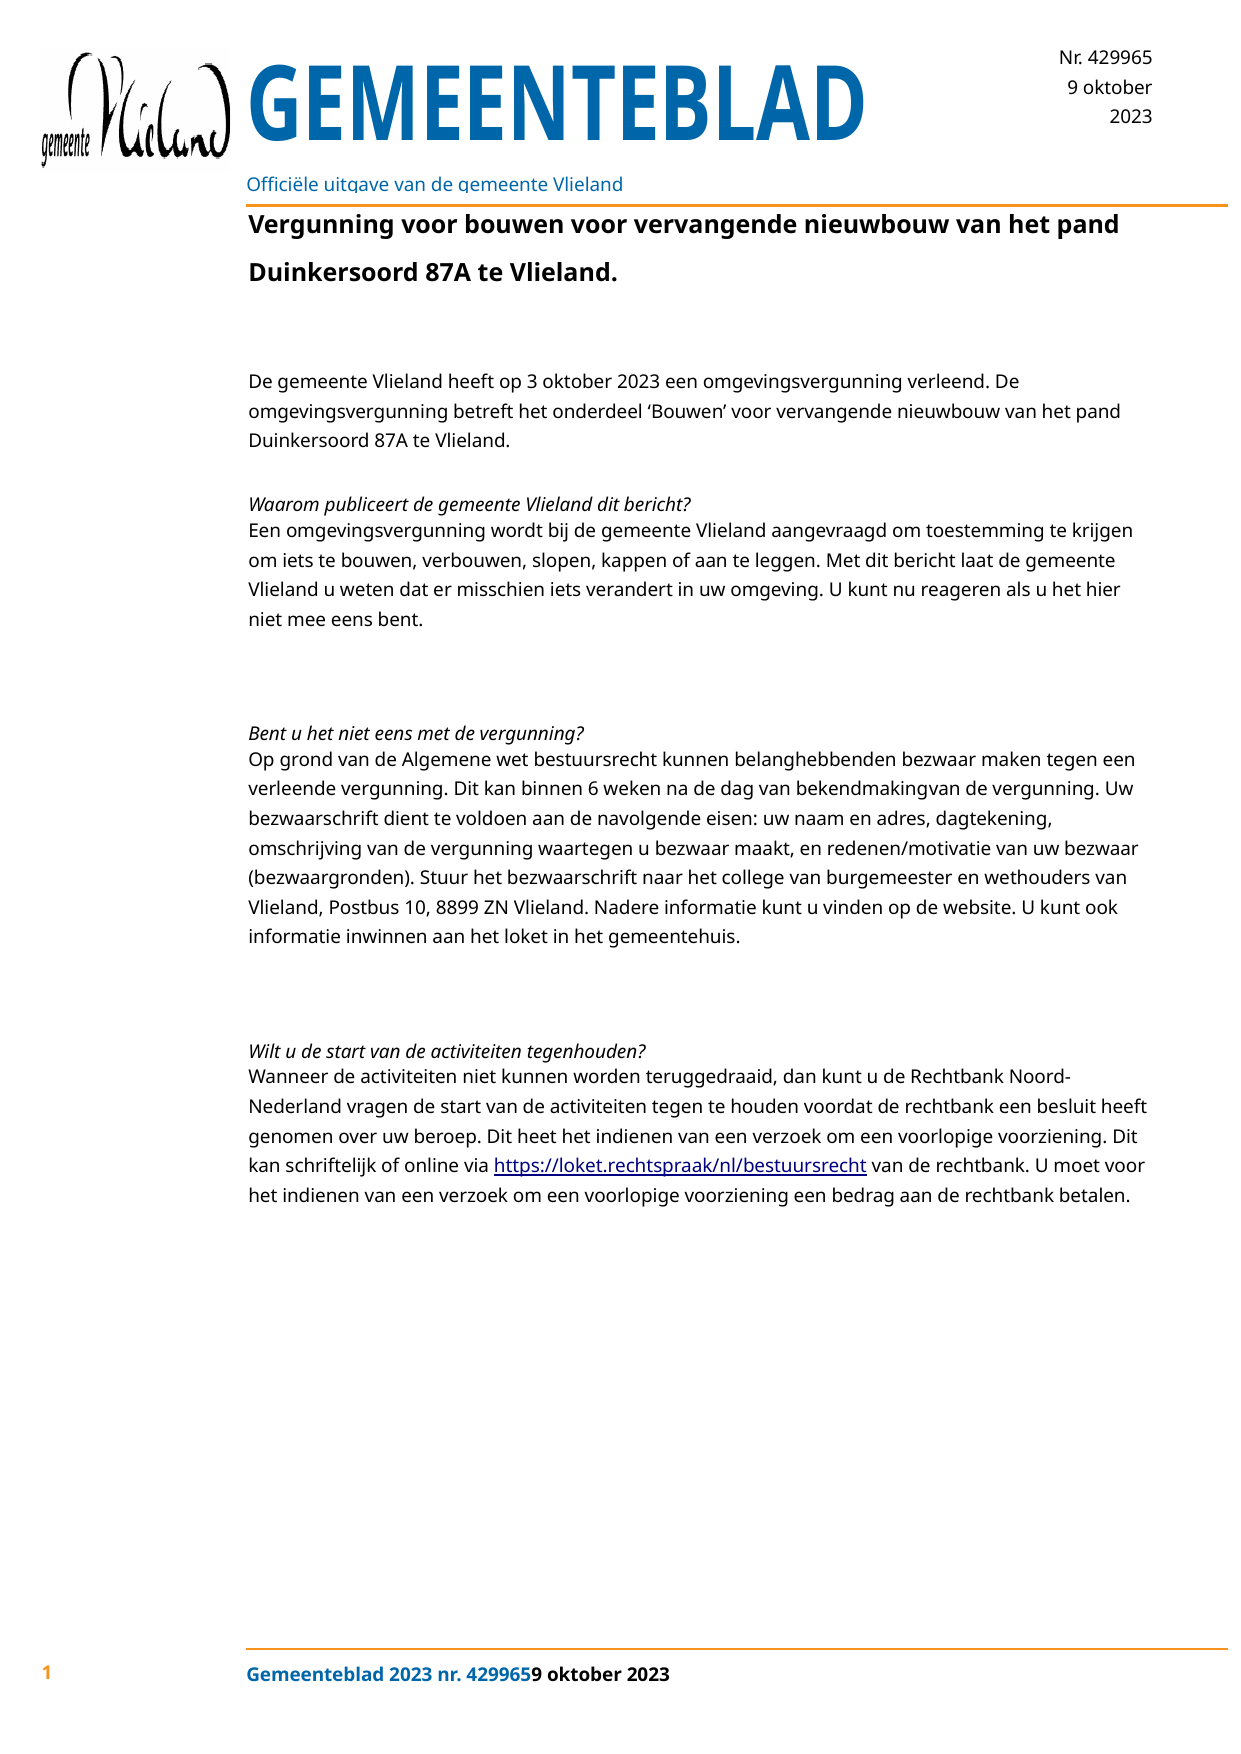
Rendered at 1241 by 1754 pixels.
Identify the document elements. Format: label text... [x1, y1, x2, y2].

text Wilt u de start van de activiteiten tegenhouden? [248, 1038, 1152, 1064]
text Een omgevingsvergunning wordt bij de gemeente Vlieland aangevraagd om toestemming te krijgen om iets te bouwen, verbouwen, slopen, kappen of aan te leggen. Met dit bericht laat de gemeente Vlieland u weten dat er misschien iets verandert in uw omgeving. U kunt nu reageren als u het hier niet mee eens bent. [248, 517, 1152, 632]
text Wanneer de activiteiten niet kunnen worden teruggedraaid, dan kunt u de Rechtbank Noord-Nederland vragen de start van de activiteiten tegen te houden voordat de rechtbank een besluit heeft genomen over uw beroep. Dit heet het indienen van een verzoek om een voorlopige voorziening. Dit kan schriftelijk of online via https://loket.rechtspraak/nl/bestuursrecht van de rechtbank. U moet voor het indienen van een verzoek om een voorlopige voorziening een bedrag aan de rechtbank betalen. [248, 1064, 1152, 1208]
text Vergunning voor bouwen voor vervangende nieuwbouw van het pand Duinkersoord 87A te Vlieland. [248, 207, 1152, 288]
text Waarom publiceert de gemeente Vlieland dit bericht? [248, 491, 1152, 517]
text De gemeente Vlieland heeft op 3 oktober 2023 een omgevingsvergunning verleend. De omgevingsvergunning betreft het onderdeel ‘Bouwen’ voor vervangende nieuwbouw van het pand Duinkersoord 87A te Vlieland. [248, 368, 1152, 453]
picture [41, 47, 231, 172]
text Bent u het niet eens met de vergunning? [248, 720, 1152, 746]
text Op grond van de Algemene wet bestuursrecht kunnen belanghebbenden bezwaar maken tegen een verleende vergunning. Dit kan binnen 6 weken na de dag van bekendmakingvan de vergunning. Uw bezwaarschrift dient te voldoen aan de navolgende eisen: uw naam en adres, dagtekening, omschrijving van de vergunning waartegen u bezwaar maakt, en redenen/motivatie van uw bezwaar (bezwaargronden). Stuur het bezwaarschrift naar het college van burgemeester en wethouders van Vlieland, Postbus 10, 8899 ZN Vlieland. Nadere informatie kunt u vinden op de website. U kunt ook informatie inwinnen aan het loket in het gemeentehuis. [248, 746, 1152, 949]
